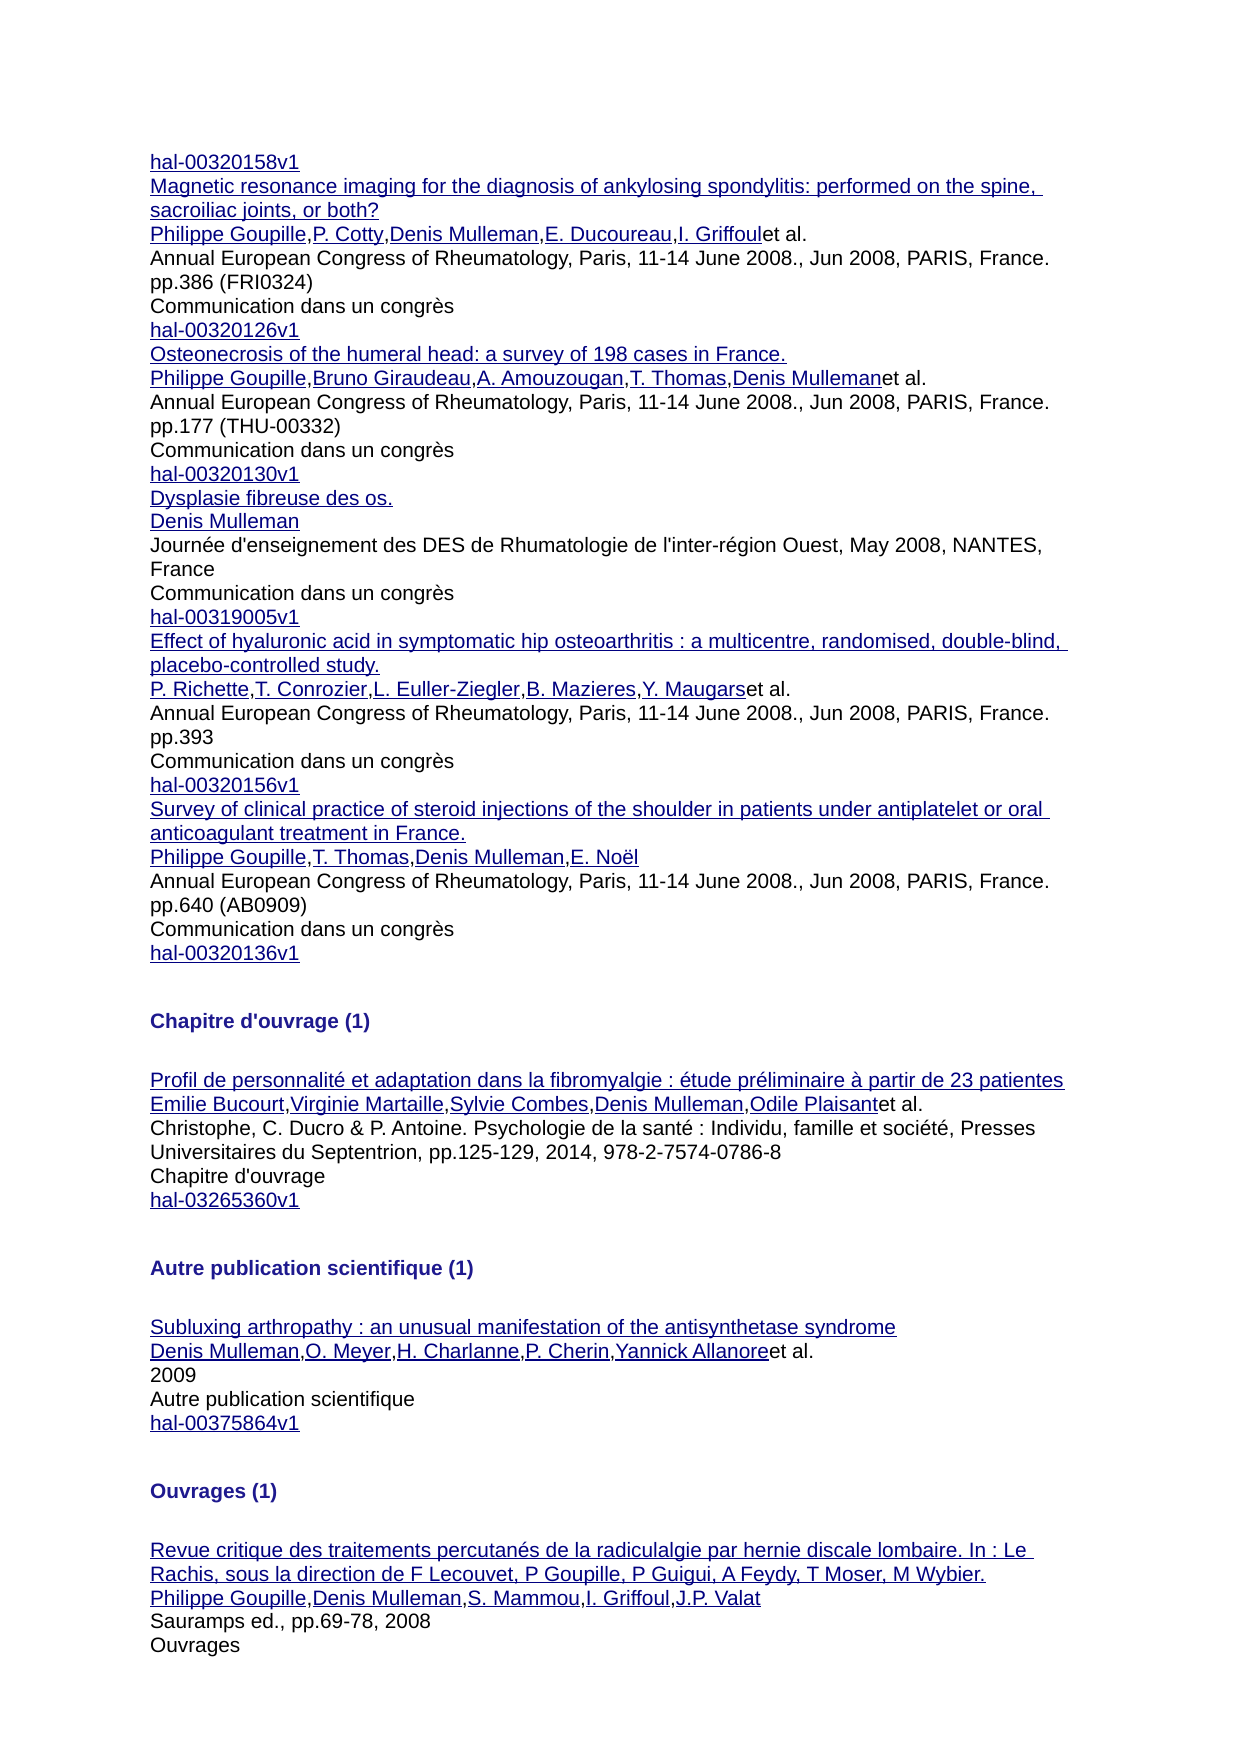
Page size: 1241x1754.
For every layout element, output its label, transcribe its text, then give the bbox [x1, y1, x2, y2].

table_cell Survey of clinical practice of steroid injections of the shoulder in patients under antiplatelet or oral anticoagulant treatment in France. Philippe Goupille,T. Thomas,Denis Mulleman,E. Noël Annual European Congress of Rheumatology, Paris, 11-14 June 2008., Jun 2008, PARIS, France. pp.640 (AB0909) Communication dans un congrès hal-00320136v1 [150, 797, 1090, 964]
table_cell Dysplasie fibreuse des os. Denis Mulleman Journée d'enseignement des DES de Rhumatologie de l'inter-région Ouest, May 2008, NANTES, France Communication dans un congrès hal-00319005v1 [150, 485, 1090, 629]
subtitle Ouvrages (1) [150, 1479, 1090, 1503]
table_cell Effect of hyaluronic acid in symptomatic hip osteoarthritis : a multicentre, randomised, double-blind, placebo-controlled study. P. Richette,T. Conrozier,L. Euller-Ziegler,B. Mazieres,Y. Maugarset al. Annual European Congress of Rheumatology, Paris, 11-14 June 2008., Jun 2008, PARIS, France. pp.393 Communication dans un congrès hal-00320156v1 [150, 629, 1090, 797]
table_cell Osteonecrosis of the humeral head: a survey of 198 cases in France. Philippe Goupille,Bruno Giraudeau,A. Amouzougan,T. Thomas,Denis Mullemanet al. Annual European Congress of Rheumatology, Paris, 11-14 June 2008., Jun 2008, PARIS, France. pp.177 (THU-00332) Communication dans un congrès hal-00320130v1 [150, 342, 1090, 485]
table_cell Magnetic resonance imaging for the diagnosis of ankylosing spondylitis: performed on the spine, sacroiliac joints, or both? Philippe Goupille,P. Cotty,Denis Mulleman,E. Ducoureau,I. Griffoulet al. Annual European Congress of Rheumatology, Paris, 11-14 June 2008., Jun 2008, PARIS, France. pp.386 (FRI0324) Communication dans un congrès hal-00320126v1 [150, 174, 1090, 342]
table_header Revue critique des traitements percutanés de la radiculalgie par hernie discale lombaire. In : Le Rachis, sous la direction de F Lecouvet, P Goupille, P Guigui, A Feydy, T Moser, M Wybier. Philippe Goupille,Denis Mulleman,S. Mammou,I. Griffoul,J.P. Valat Sauramps ed., pp.69-78, 2008 Ouvrages [150, 1538, 1090, 1657]
table_cell Pattern of demyelination occuring during anti-TNF alpha therapy: a French national survey. R. Seror,C. Richez,Christelle Sordet,S. Rist,L. Gossecet al. Annual European Congress of Rheumatology, Paris, 11-14 June 2008., Jun 2008, PARIS, France. pp.330 Communication dans un congrès hal-00320158v1 [150, 150, 1090, 174]
subtitle Autre publication scientifique (1) [150, 1256, 1090, 1280]
table_header Profil de personnalité et adaptation dans la fibromyalgie : étude préliminaire à partir de 23 patientes Emilie Bucourt,Virginie Martaille,Sylvie Combes,Denis Mulleman,Odile Plaisantet al. Christophe, C. Ducro & P. Antoine. Psychologie de la santé : Individu, famille et société, Presses Universitaires du Septentrion, pp.125-129, 2014, 978-2-7574-0786-8 Chapitre d'ouvrage hal-03265360v1 [150, 1068, 1090, 1211]
table_header Subluxing arthropathy : an unusual manifestation of the antisynthetase syndrome Denis Mulleman,O. Meyer,H. Charlanne,P. Cherin,Yannick Allanoreet al. 2009 Autre publication scientifique hal-00375864v1 [150, 1315, 1090, 1434]
subtitle Chapitre d'ouvrage (1) [150, 1009, 1090, 1033]
